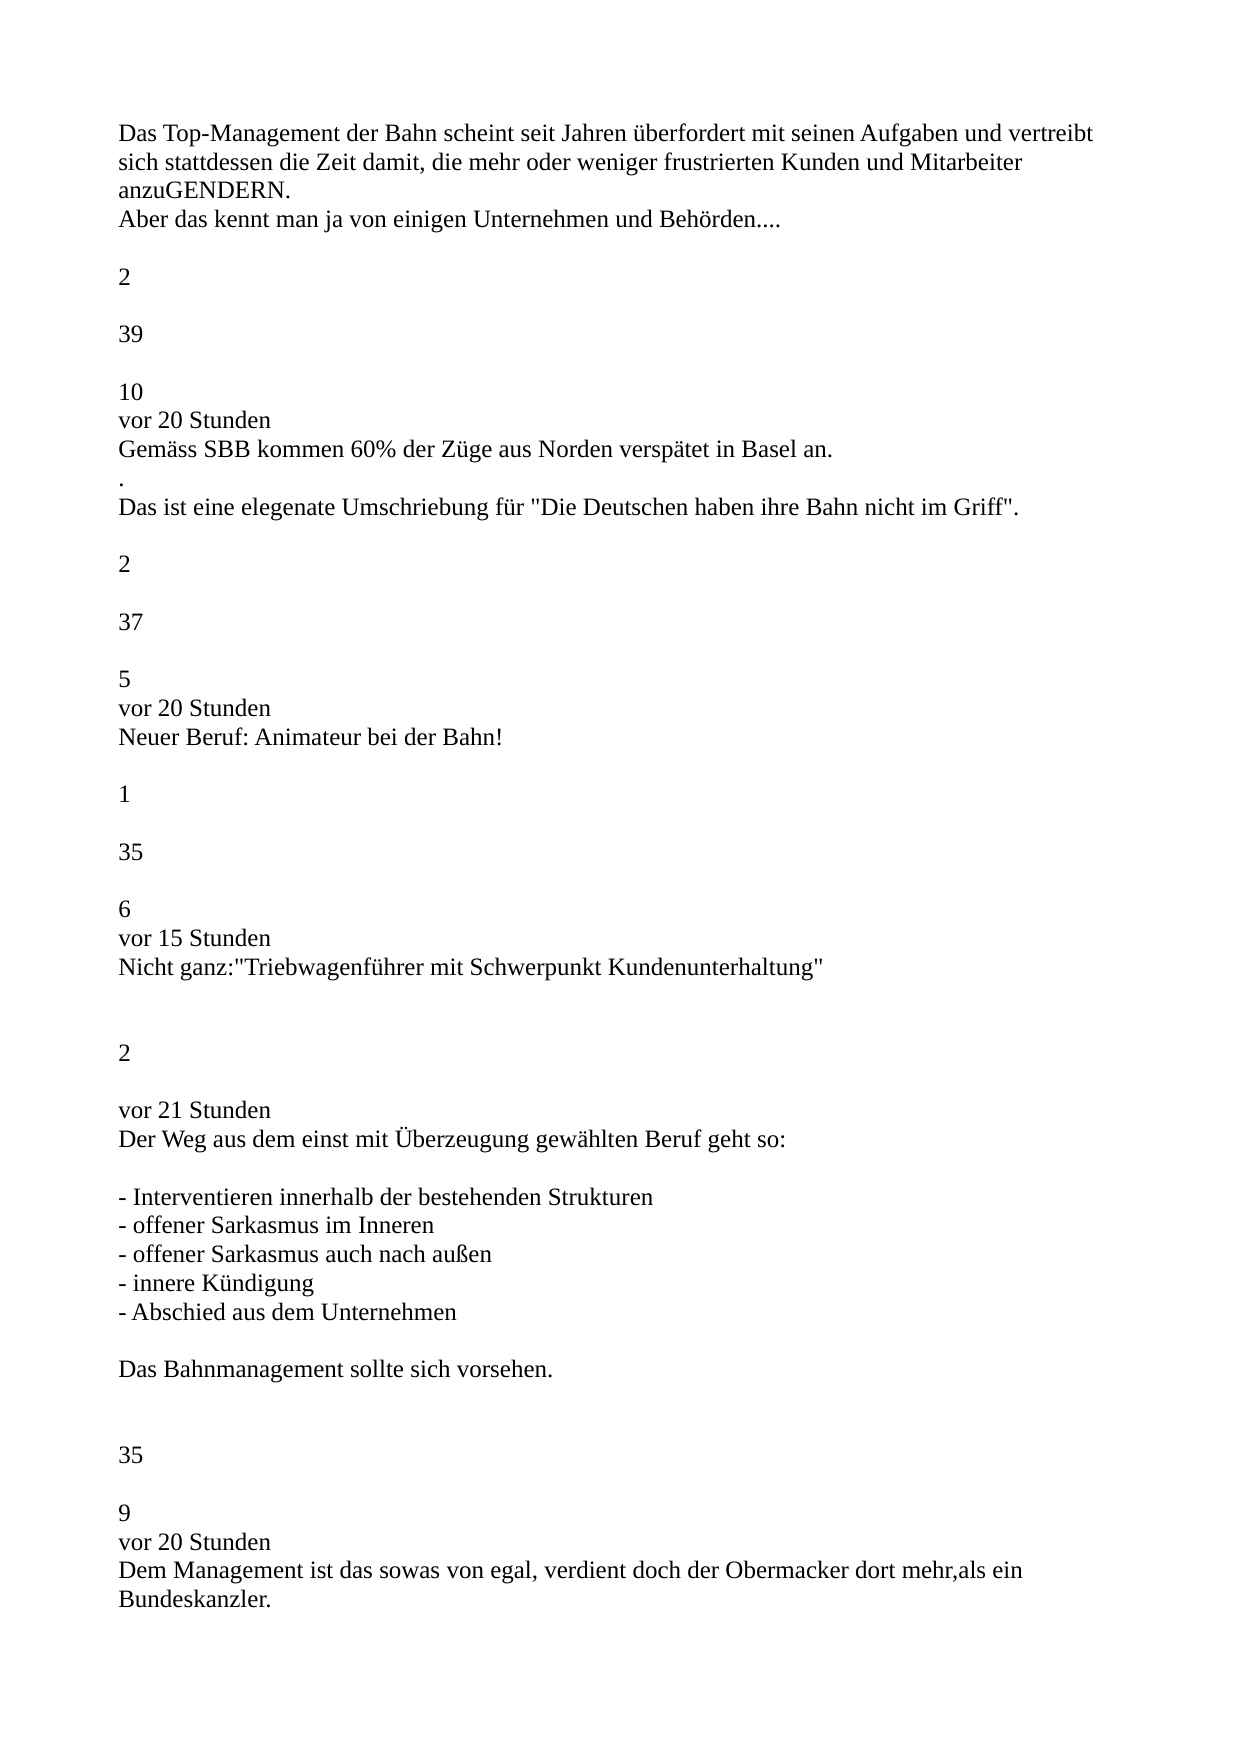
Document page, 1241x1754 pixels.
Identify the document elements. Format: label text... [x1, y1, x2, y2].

text vor 20 Stunden [118, 693, 1122, 722]
text 37 [118, 607, 1122, 636]
text Aber das kennt man ja von einigen Unternehmen und Behörden.... [118, 204, 1122, 233]
text Das Bahnmanagement sollte sich vorsehen. [118, 1354, 1122, 1383]
text Nicht ganz:"Triebwagenführer mit Schwerpunkt Kundenunterhaltung" [118, 952, 1122, 981]
text - offener Sarkasmus im Inneren [118, 1211, 1122, 1239]
text Dem Management ist das sowas von egal, verdient doch der Obermacker dort mehr,als ein Bundeskanzler. [118, 1556, 1122, 1613]
text Das Top-Management der Bahn scheint seit Jahren überfordert mit seinen Aufgaben und vertreibt sich stattdessen die Zeit damit, die mehr oder weniger frustrierten Kunden und Mitarbeiter anzuGENDERN. [118, 118, 1122, 204]
text - offener Sarkasmus auch nach außen [118, 1239, 1122, 1268]
text - Abschied aus dem Unternehmen [118, 1297, 1122, 1326]
text vor 21 Stunden [118, 1096, 1122, 1124]
text 2 [118, 549, 1122, 578]
text 2 [118, 1038, 1122, 1067]
text 2 [118, 262, 1122, 291]
text Neuer Beruf: Animateur bei der Bahn! [118, 722, 1122, 751]
text . [118, 463, 1122, 492]
text 35 [118, 837, 1122, 866]
text Das ist eine elegenate Umschriebung für "Die Deutschen haben ihre Bahn nicht im Griff". [118, 492, 1122, 521]
text 1 [118, 779, 1122, 808]
text vor 15 Stunden [118, 923, 1122, 952]
text 6 [118, 894, 1122, 923]
text - innere Kündigung [118, 1268, 1122, 1297]
text 35 [118, 1441, 1122, 1469]
text vor 20 Stunden [118, 1527, 1122, 1556]
text vor 20 Stunden [118, 406, 1122, 434]
text 5 [118, 664, 1122, 693]
text Gemäss SBB kommen 60% der Züge aus Norden verspätet in Basel an. [118, 434, 1122, 463]
text 39 [118, 319, 1122, 348]
text 9 [118, 1498, 1122, 1527]
text Der Weg aus dem einst mit Überzeugung gewählten Beruf geht so: [118, 1124, 1122, 1153]
text - Interventieren innerhalb der bestehenden Strukturen [118, 1182, 1122, 1211]
text 10 [118, 377, 1122, 406]
